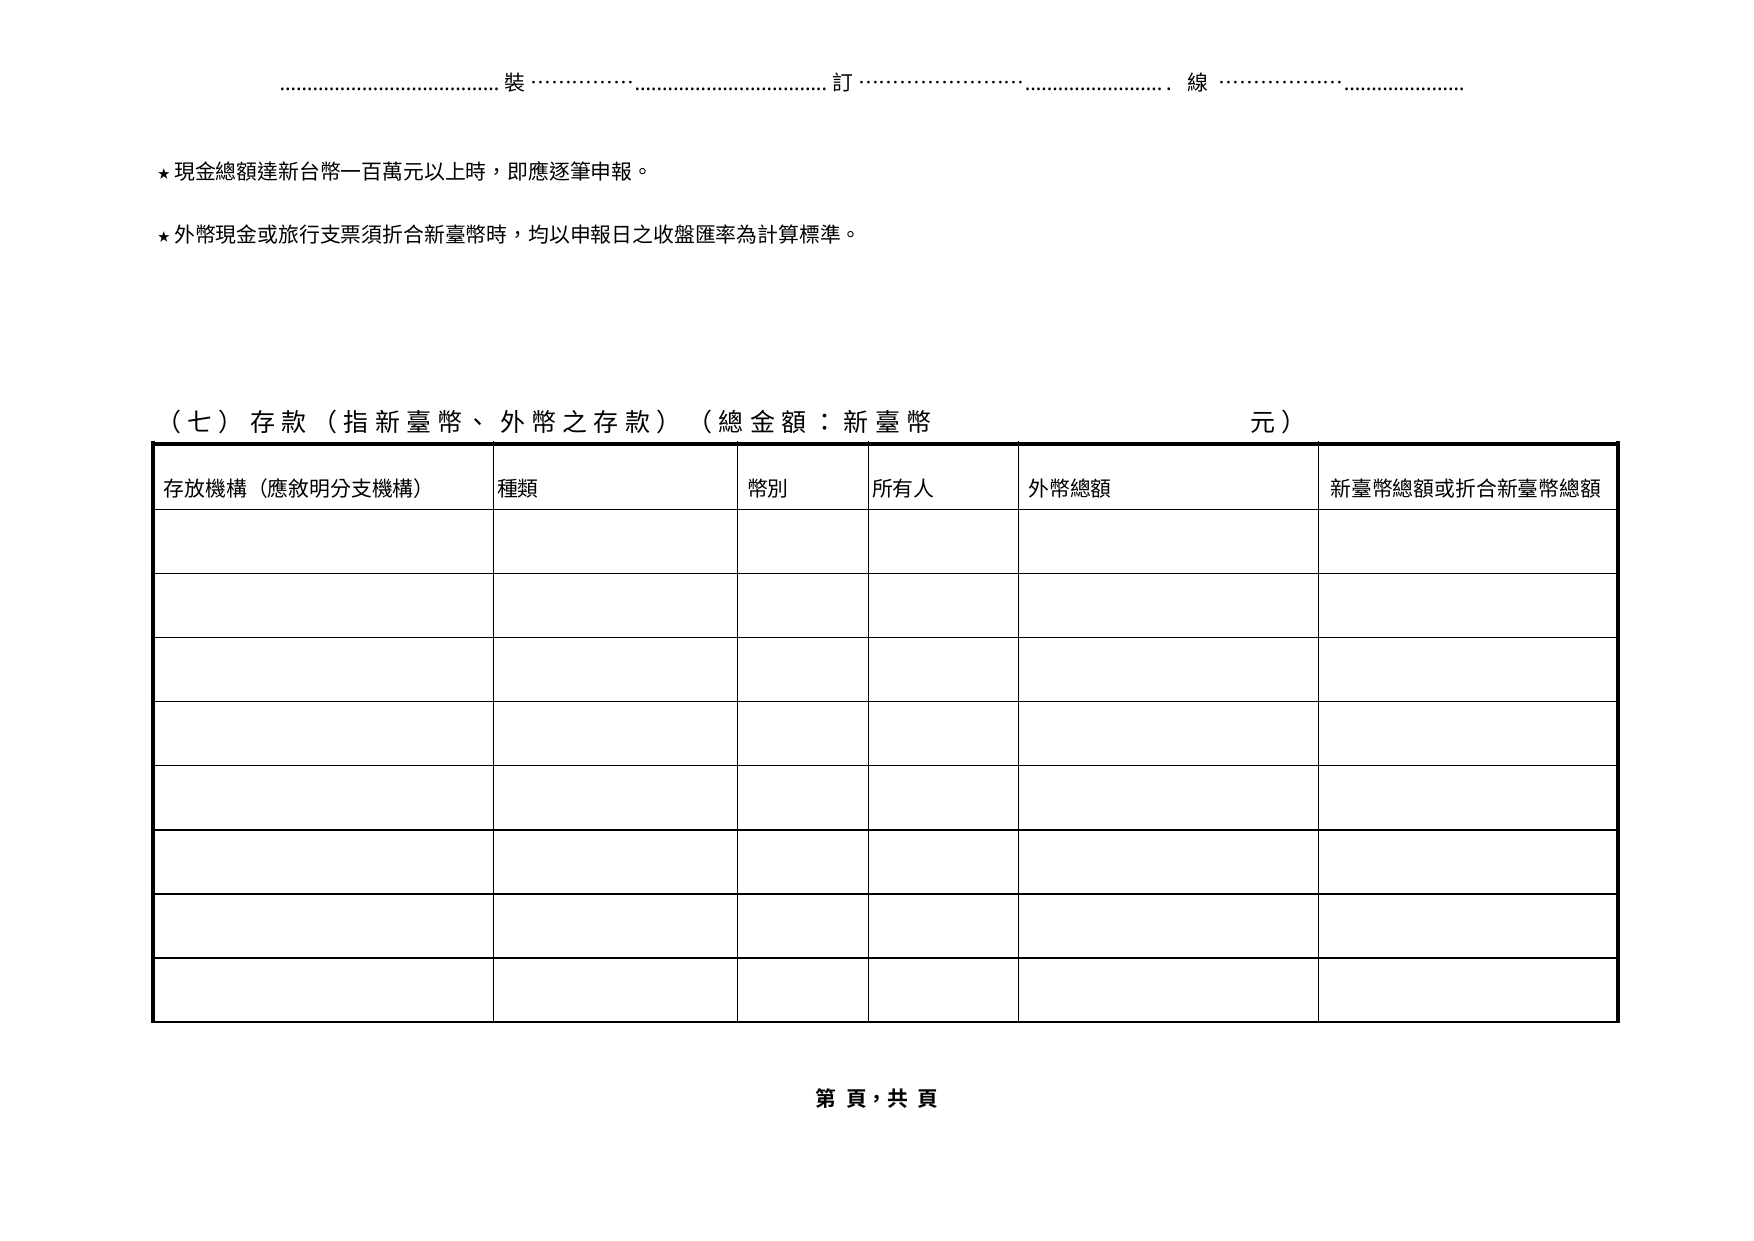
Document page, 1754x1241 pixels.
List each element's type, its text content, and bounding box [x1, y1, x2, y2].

table_cell [155, 895, 493, 957]
table_header 種類 [494, 446, 737, 508]
table_cell [869, 638, 1018, 701]
table_cell [738, 510, 868, 573]
table_cell [1019, 638, 1318, 701]
table_cell [155, 638, 493, 701]
table_header 新臺幣總額或折合新臺幣總額 [1319, 446, 1616, 508]
table_cell [1319, 831, 1616, 893]
table_cell [494, 574, 737, 637]
table_cell [155, 766, 493, 829]
table_cell [1319, 702, 1616, 765]
table_cell [1019, 831, 1318, 893]
table_cell [738, 895, 868, 957]
table_cell [1319, 574, 1616, 637]
table_cell [869, 895, 1018, 957]
table_cell [738, 574, 868, 637]
table_cell [738, 702, 868, 765]
table_cell [155, 510, 493, 573]
table_cell [1019, 574, 1318, 637]
table_cell [869, 574, 1018, 637]
table_cell [1319, 959, 1616, 1021]
table_header 幣別 [738, 446, 868, 508]
table_cell [494, 959, 737, 1021]
table_cell [738, 831, 868, 893]
table_cell [494, 831, 737, 893]
table_cell [1319, 895, 1616, 957]
table_header 所有人 [869, 446, 1018, 508]
table_cell [869, 702, 1018, 765]
table_cell [155, 959, 493, 1021]
table_cell [494, 895, 737, 957]
table_cell [1019, 895, 1318, 957]
table_cell [494, 638, 737, 701]
table_cell [869, 831, 1018, 893]
table_cell [869, 959, 1018, 1021]
text ★外幣現金或旅行支票須折合新臺幣時，均以申報日之收盤匯率為計算標準。 [153, 191, 1601, 254]
table_cell [869, 766, 1018, 829]
table_cell [155, 574, 493, 637]
table_cell [155, 831, 493, 893]
table_cell [1319, 766, 1616, 829]
table_cell [1319, 638, 1616, 701]
table_cell [869, 510, 1018, 573]
table_header 存放機構（應敘明分支機構） [155, 446, 493, 508]
table_cell [738, 959, 868, 1021]
table_cell [494, 766, 737, 829]
table_cell [1019, 702, 1318, 765]
table_header 外幣總額 [1019, 446, 1318, 508]
table_cell [738, 638, 868, 701]
table_cell [738, 766, 868, 829]
table_cell [1019, 959, 1318, 1021]
text （七）存款（指新臺幣、外幣之存款）（總金額：新臺幣 元） [153, 379, 1601, 441]
table_cell [494, 510, 737, 573]
table_cell [1019, 510, 1318, 573]
table_cell [1319, 510, 1616, 573]
table_cell [494, 702, 737, 765]
text ★現金總額達新台幣一百萬元以上時，即應逐筆申報。 [153, 129, 1601, 191]
table_cell [1019, 766, 1318, 829]
table_cell [155, 702, 493, 765]
